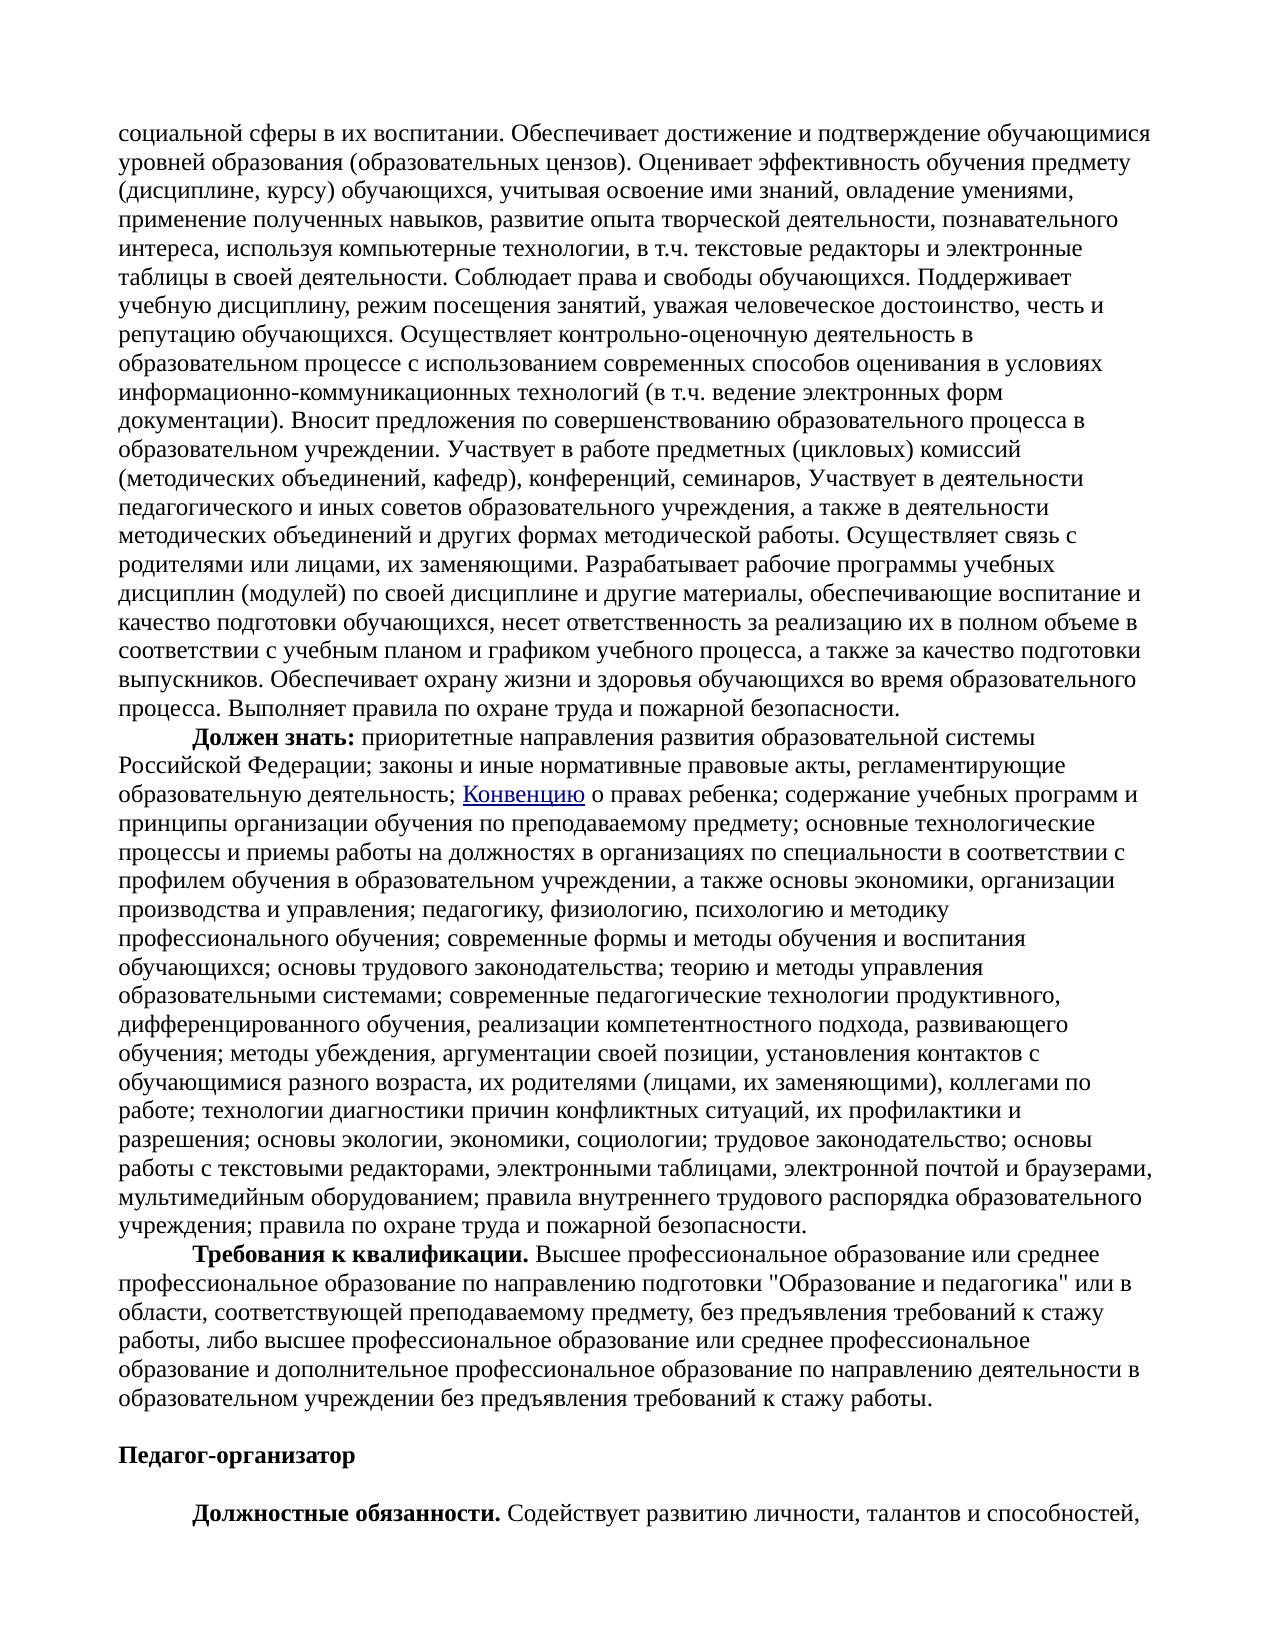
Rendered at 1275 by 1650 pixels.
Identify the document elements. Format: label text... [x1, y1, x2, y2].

text Должностные обязанности. Содействует развитию личности, талантов и способностей, [118, 1498, 1157, 1527]
text Педагог-организатор [118, 1441, 1157, 1469]
text социальной сферы в их воспитании. Обеспечивает достижение и подтверждение обучающимися уровней образования (образовательных цензов). Оценивает эффективность обучения предмету (дисциплине, курсу) обучающихся, учитывая освоение ими знаний, овладение умениями, применение полученных навыков, развитие опыта творческой деятельности, познавательного интереса, используя компьютерные технологии, в т.ч. текстовые редакторы и электронные таблицы в своей деятельности. Соблюдает права и свободы обучающихся. Поддерживает учебную дисциплину, режим посещения занятий, уважая человеческое достоинство, честь и репутацию обучающихся. Осуществляет контрольно-оценочную деятельность в образовательном процессе с использованием современных способов оценивания в условиях информационно-коммуникационных технологий (в т.ч. ведение электронных форм документации). Вносит предложения по совершенствованию образовательного процесса в образовательном учреждении. Участвует в работе предметных (цикловых) комиссий (методических объединений, кафедр), конференций, семинаров, Участвует в деятельности педагогического и иных советов образовательного учреждения, а также в деятельности методических объединений и других формах методической работы. Осуществляет связь с родителями или лицами, их заменяющими. Разрабатывает рабочие программы учебных дисциплин (модулей) по своей дисциплине и другие материалы, обеспечивающие воспитание и качество подготовки обучающихся, несет ответственность за реализацию их в полном объеме в соответствии с учебным планом и графиком учебного процесса, а также за качество подготовки выпускников. Обеспечивает охрану жизни и здоровья обучающихся во время образовательного процесса. Выполняет правила по охране труда и пожарной безопасности. [118, 118, 1157, 722]
text Требования к квалификации. Высшее профессиональное образование или среднее профессиональное образование по направлению подготовки "Образование и педагогика" или в области, соответствующей преподаваемому предмету, без предъявления требований к стажу работы, либо высшее профессиональное образование или среднее профессиональное образование и дополнительное профессиональное образование по направлению деятельности в образовательном учреждении без предъявления требований к стажу работы. [118, 1239, 1157, 1412]
text Должен знать: приоритетные направления развития образовательной системы Российской Федерации; законы и иные нормативные правовые акты, регламентирующие образовательную деятельность; Конвенцию о правах ребенка; содержание учебных программ и принципы организации обучения по преподаваемому предмету; основные технологические процессы и приемы работы на должностях в организациях по специальности в соответствии с профилем обучения в образовательном учреждении, а также основы экономики, организации производства и управления; педагогику, физиологию, психологию и методику профессионального обучения; современные формы и методы обучения и воспитания обучающихся; основы трудового законодательства; теорию и методы управления образовательными системами; современные педагогические технологии продуктивного, дифференцированного обучения, реализации компетентностного подхода, развивающего обучения; методы убеждения, аргументации своей позиции, установления контактов с обучающимися разного возраста, их родителями (лицами, их заменяющими), коллегами по работе; технологии диагностики причин конфликтных ситуаций, их профилактики и разрешения; основы экологии, экономики, социологии; трудовое законодательство; основы работы с текстовыми редакторами, электронными таблицами, электронной почтой и браузерами, мультимедийным оборудованием; правила внутреннего трудового распорядка образовательного учреждения; правила по охране труда и пожарной безопасности. [118, 722, 1157, 1239]
